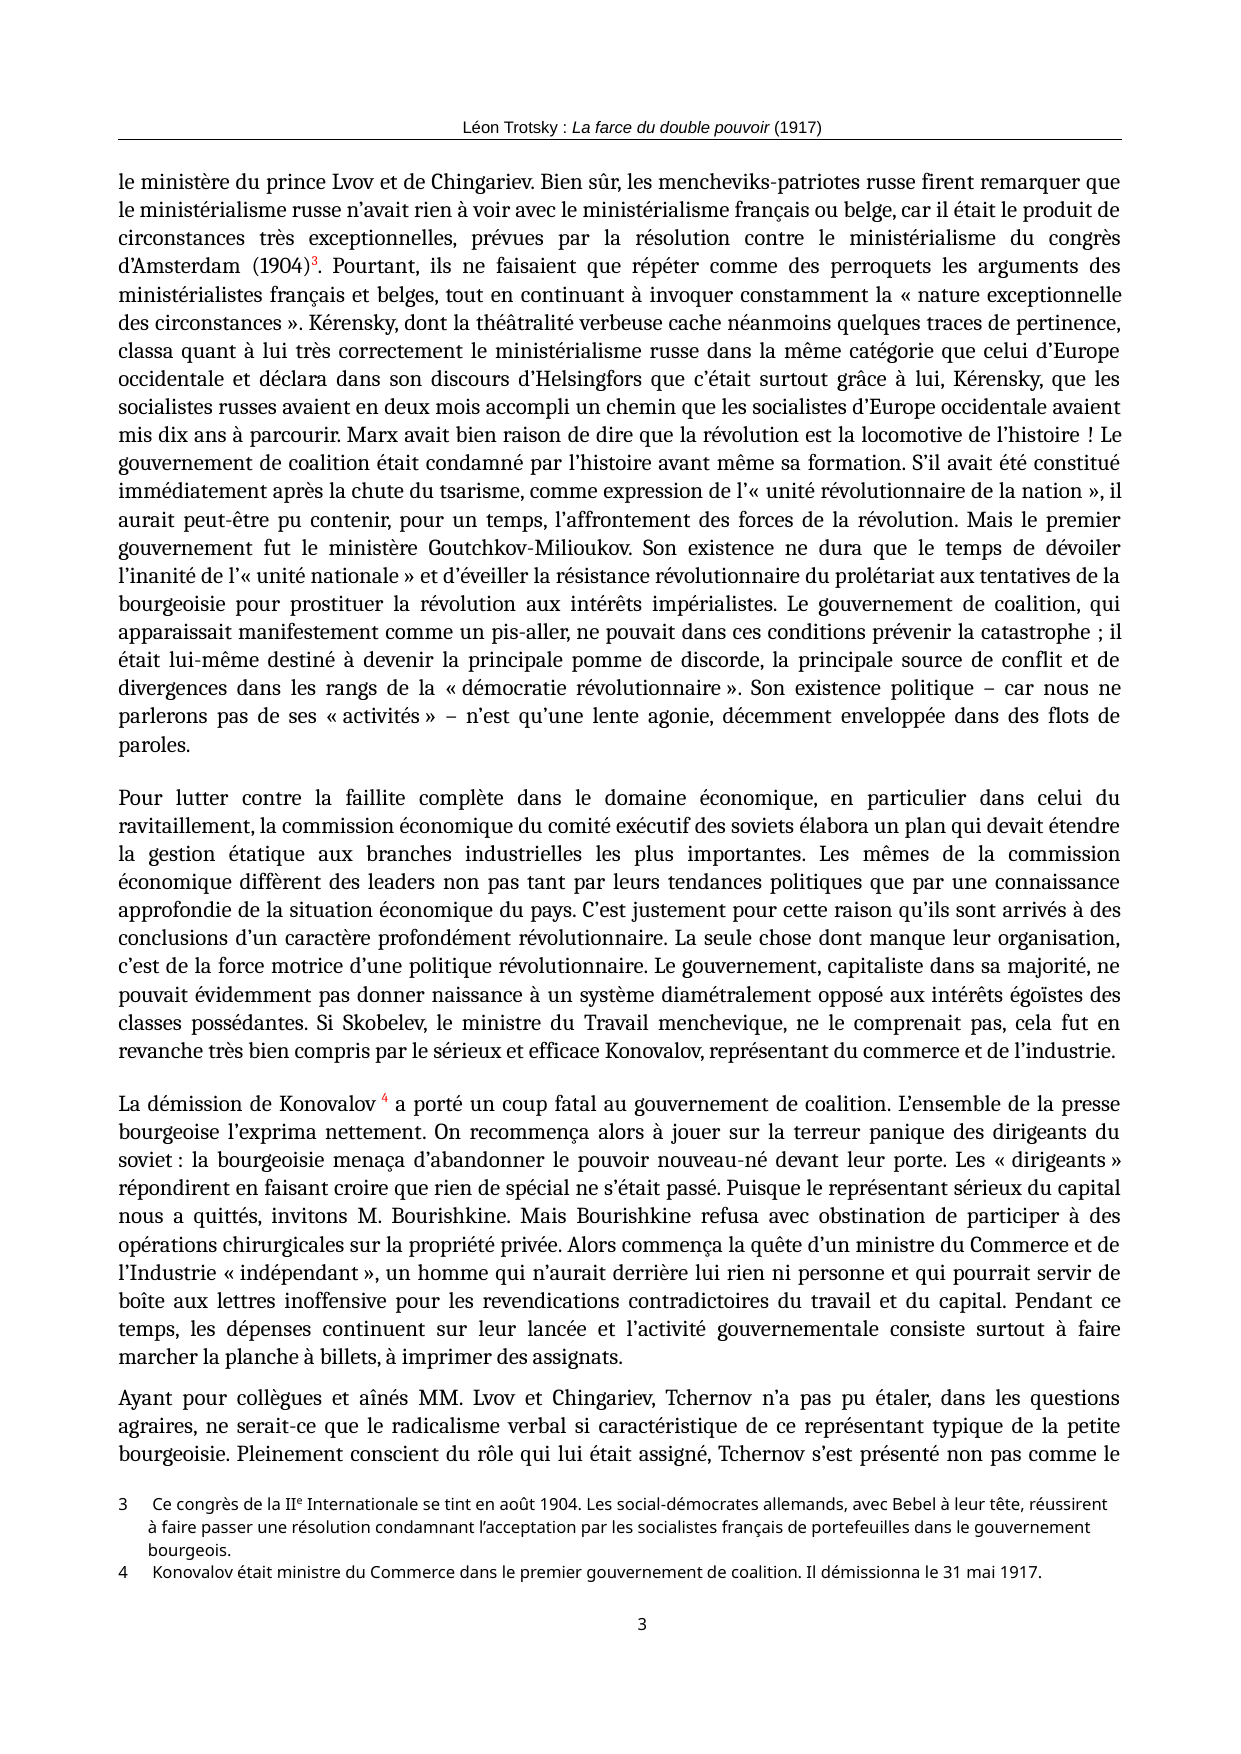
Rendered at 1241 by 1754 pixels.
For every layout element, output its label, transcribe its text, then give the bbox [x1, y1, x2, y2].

text Ayant pour collègues et aînés MM. Lvov et Chingariev, Tchernov n’a pas pu étaler, dans les questions agraires, ne serait-ce que le radicalisme verbal si caractéristique de ce représentant typique de la petite bourgeoisie. Pleinement conscient du rôle qui lui était assigné, Tchernov s’est présenté non pas comme le [118, 1384, 1122, 1467]
text Ce congrès de la IIe Internationale se tint en août 1904. Les social-démocrates allemands, avec Bebel à leur tête, réussirent à faire passer une résolution condamnant l’acceptation par les socialistes français de portefeuilles dans le gouvernement bourgeois. [118, 1493, 1122, 1561]
text Pour lutter contre la faillite complète dans le domaine économique, en particulier dans celui du ravitaillement, la commission économique du comité exécutif des soviets élabora un plan qui devait étendre la gestion étatique aux branches industrielles les plus importantes. Les mêmes de la commission économique diffèrent des leaders non pas tant par leurs tendances politiques que par une connaissance approfondie de la situation économique du pays. C’est justement pour cette raison qu’ils sont arrivés à des conclusions d’un caractère profondément révolutionnaire. La seule chose dont manque leur organisation, c’est de la force motrice d’une politique révolutionnaire. Le gouvernement, capitaliste dans sa majorité, ne pouvait évidemment pas donner naissance à un système diamétralement opposé aux intérêts égoïstes des classes possédantes. Si Skobelev, le ministre du Travail menchevique, ne le comprenait pas, cela fut en revanche très bien compris par le sérieux et efficace Konovalov, représentant du commerce et de l’industrie. [118, 784, 1122, 1064]
text La démission de Konovalov a porté un coup fatal au gouvernement de coalition. L’ensemble de la presse bourgeoise l’exprima nettement. On recommença alors à jouer sur la terreur panique des dirigeants du soviet : la bourgeoisie menaça d’abandonner le pouvoir nouveau-né devant leur porte. Les « dirigeants » répondirent en faisant croire que rien de spécial ne s’était passé. Puisque le représentant sérieux du capital nous a quittés, invitons M. Bourishkine. Mais Bourishkine refusa avec obstination de participer à des opérations chirurgicales sur la propriété privée. Alors commença la quête d’un ministre du Commerce et de l’Industrie « indépendant », un homme qui n’aurait derrière lui rien ni personne et qui pourrait servir de boîte aux lettres inoffensive pour les revendications contradictoires du travail et du capital. Pendant ce temps, les dépenses continuent sur leur lancée et l’activité gouvernementale consiste surtout à faire marcher la planche à billets, à imprimer des assignats. [118, 1091, 1122, 1370]
text le ministère du prince Lvov et de Chingariev. Bien sûr, les mencheviks-patriotes russe firent remarquer que le ministérialisme russe n’avait rien à voir avec le ministérialisme français ou belge, car il était le produit de circonstances très exceptionnelles, prévues par la résolution contre le ministérialisme du congrès d’Amsterdam (1904). Pourtant, ils ne faisaient que répéter comme des perroquets les arguments des ministérialistes français et belges, tout en continuant à invoquer constamment la « nature exceptionnelle des circonstances ». Kérensky, dont la théâtralité verbeuse cache néanmoins quelques traces de pertinence, classa quant à lui très correctement le ministérialisme russe dans la même catégorie que celui d’Europe occidentale et déclara dans son discours d’Helsingfors que c’était surtout grâce à lui, Kérensky, que les socialistes russes avaient en deux mois accompli un chemin que les socialistes d’Europe occidentale avaient mis dix ans à parcourir. Marx avait bien raison de dire que la révolution est la locomotive de l’histoire ! Le gouvernement de coalition était condamné par l’histoire avant même sa formation. S’il avait été constitué immédiatement après la chute du tsarisme, comme expression de l’« unité révolutionnaire de la nation », il aurait peut-être pu contenir, pour un temps, l’affrontement des forces de la révolution. Mais le premier gouvernement fut le ministère Goutchkov-Milioukov. Son existence ne dura que le temps de dévoiler l’inanité de l’« unité nationale » et d’éveiller la résistance révolutionnaire du prolétariat aux tentatives de la bourgeoisie pour prostituer la révolution aux intérêts impérialistes. Le gouvernement de coalition, qui apparaissait manifestement comme un pis-aller, ne pouvait dans ces conditions prévenir la catastrophe ; il était lui-même destiné à devenir la principale pomme de discorde, la principale source de conflit et de divergences dans les rangs de la « démocratie révolutionnaire ». Son existence politique – car nous ne parlerons pas de ses « activités » – n’est qu’une lente agonie, décemment enveloppée dans des flots de paroles. [118, 169, 1122, 758]
text Konovalov était ministre du Commerce dans le premier gouvernement de coalition. Il démissionna le 31 mai 1917. [118, 1561, 1122, 1583]
